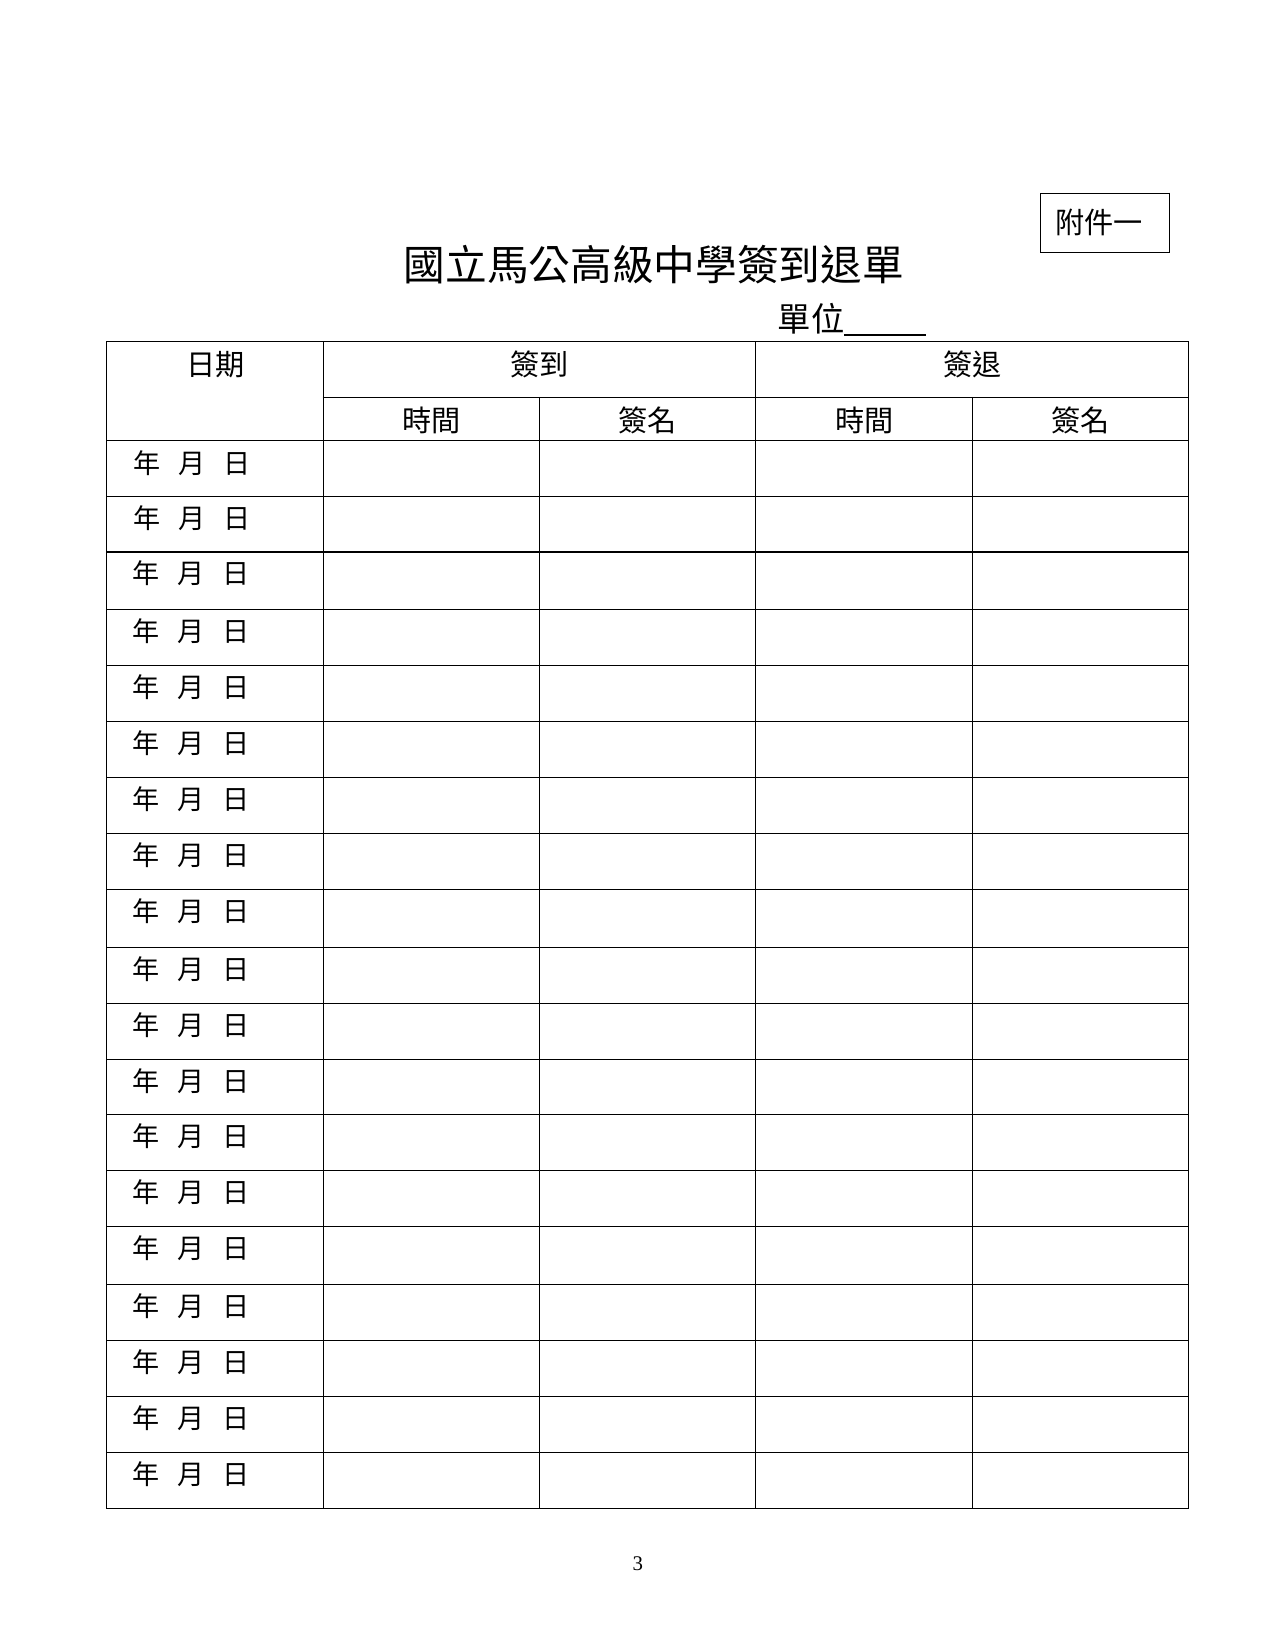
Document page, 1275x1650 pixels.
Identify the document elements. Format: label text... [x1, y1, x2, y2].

table_cell 年 月 日 [107, 1397, 323, 1452]
table_cell [756, 553, 972, 609]
table_cell 時間 [324, 398, 539, 439]
table_cell [324, 553, 539, 609]
table_cell [756, 666, 972, 721]
table_cell 年 月 日 [107, 441, 323, 496]
table_cell [973, 610, 1188, 665]
table_cell [324, 1171, 539, 1226]
table_cell 年 月 日 [107, 1285, 323, 1340]
table_cell [324, 778, 539, 833]
table_cell 簽名 [973, 398, 1188, 439]
table_cell [756, 890, 972, 947]
table_cell 年 月 日 [107, 1004, 323, 1058]
table_cell [540, 1171, 755, 1226]
table_cell [973, 441, 1188, 496]
table_cell 年 月 日 [107, 1115, 323, 1170]
table_cell 年 月 日 [107, 1060, 323, 1114]
table_cell [756, 722, 972, 777]
table_cell [756, 1171, 972, 1226]
table_cell [756, 1115, 972, 1170]
table_cell [756, 1397, 972, 1452]
table_cell [973, 1171, 1188, 1226]
table_cell [973, 1453, 1188, 1508]
table_cell [973, 666, 1188, 721]
table_cell [540, 1227, 755, 1284]
table_cell [756, 834, 972, 889]
table_cell [324, 834, 539, 889]
table_cell [324, 666, 539, 721]
table_header 簽到 [324, 342, 755, 397]
table_cell [973, 722, 1188, 777]
table_cell 年 月 日 [107, 1171, 323, 1226]
table_cell [540, 553, 755, 609]
table_cell [756, 497, 972, 551]
table_cell [973, 1004, 1188, 1058]
table_cell 年 月 日 [107, 610, 323, 665]
table_cell [324, 1453, 539, 1508]
table_cell [756, 1285, 972, 1340]
table_cell [973, 1227, 1188, 1284]
table_cell [756, 1060, 972, 1114]
table_cell [756, 441, 972, 496]
table_cell [973, 553, 1188, 609]
table_cell [324, 610, 539, 665]
table_cell 年 月 日 [107, 1453, 323, 1508]
table_cell [756, 1341, 972, 1396]
table_cell [973, 1285, 1188, 1340]
table_cell [324, 1115, 539, 1170]
table_cell [756, 948, 972, 1002]
table_cell [324, 1227, 539, 1284]
table_cell 時間 [756, 398, 972, 439]
table_header 日期 [107, 342, 323, 439]
table_cell [540, 948, 755, 1002]
table_cell [756, 778, 972, 833]
table_header 簽退 [756, 342, 1188, 397]
table_cell [756, 1004, 972, 1058]
table_cell [540, 1453, 755, 1508]
table_cell 年 月 日 [107, 722, 323, 777]
table_cell [324, 1060, 539, 1114]
table_cell [973, 1115, 1188, 1170]
table_cell [540, 441, 755, 496]
table_cell [324, 1285, 539, 1340]
table_cell [540, 1115, 755, 1170]
table_cell [324, 1004, 539, 1058]
table_cell [973, 890, 1188, 947]
table_cell [324, 1397, 539, 1452]
table_cell 年 月 日 [107, 948, 323, 1002]
table_cell [540, 610, 755, 665]
table_cell [540, 1060, 755, 1114]
table_cell 年 月 日 [107, 553, 323, 609]
table_cell [324, 890, 539, 947]
table_cell [540, 666, 755, 721]
text 單位 [118, 293, 1157, 341]
table_cell [324, 497, 539, 551]
table_cell [973, 1060, 1188, 1114]
table_cell 年 月 日 [107, 778, 323, 833]
table_cell [973, 948, 1188, 1002]
table_cell 年 月 日 [107, 1341, 323, 1396]
table_cell 簽名 [540, 398, 755, 439]
table_cell [540, 1341, 755, 1396]
table_cell [540, 497, 755, 551]
text 附件一 [1055, 200, 1154, 242]
table_cell [756, 1227, 972, 1284]
table_cell [540, 890, 755, 947]
table_cell [973, 497, 1188, 551]
table_cell 年 月 日 [107, 497, 323, 551]
table_cell [540, 1397, 755, 1452]
table_cell [324, 1341, 539, 1396]
table_cell [973, 1397, 1188, 1452]
table_cell [540, 834, 755, 889]
table_cell [756, 1453, 972, 1508]
text 國立馬公高級中學簽到退單 [118, 232, 1157, 293]
table_cell [973, 778, 1188, 833]
table_cell 年 月 日 [107, 1227, 323, 1284]
table_cell [540, 1285, 755, 1340]
table_cell [540, 722, 755, 777]
table_cell [973, 834, 1188, 889]
table_cell [324, 948, 539, 1002]
table_cell 年 月 日 [107, 890, 323, 947]
table_cell 年 月 日 [107, 834, 323, 889]
table_cell [973, 1341, 1188, 1396]
table_cell [324, 722, 539, 777]
table_cell [540, 1004, 755, 1058]
table_cell [540, 778, 755, 833]
table_cell [756, 610, 972, 665]
table_cell [324, 441, 539, 496]
table_cell 年 月 日 [107, 666, 323, 721]
